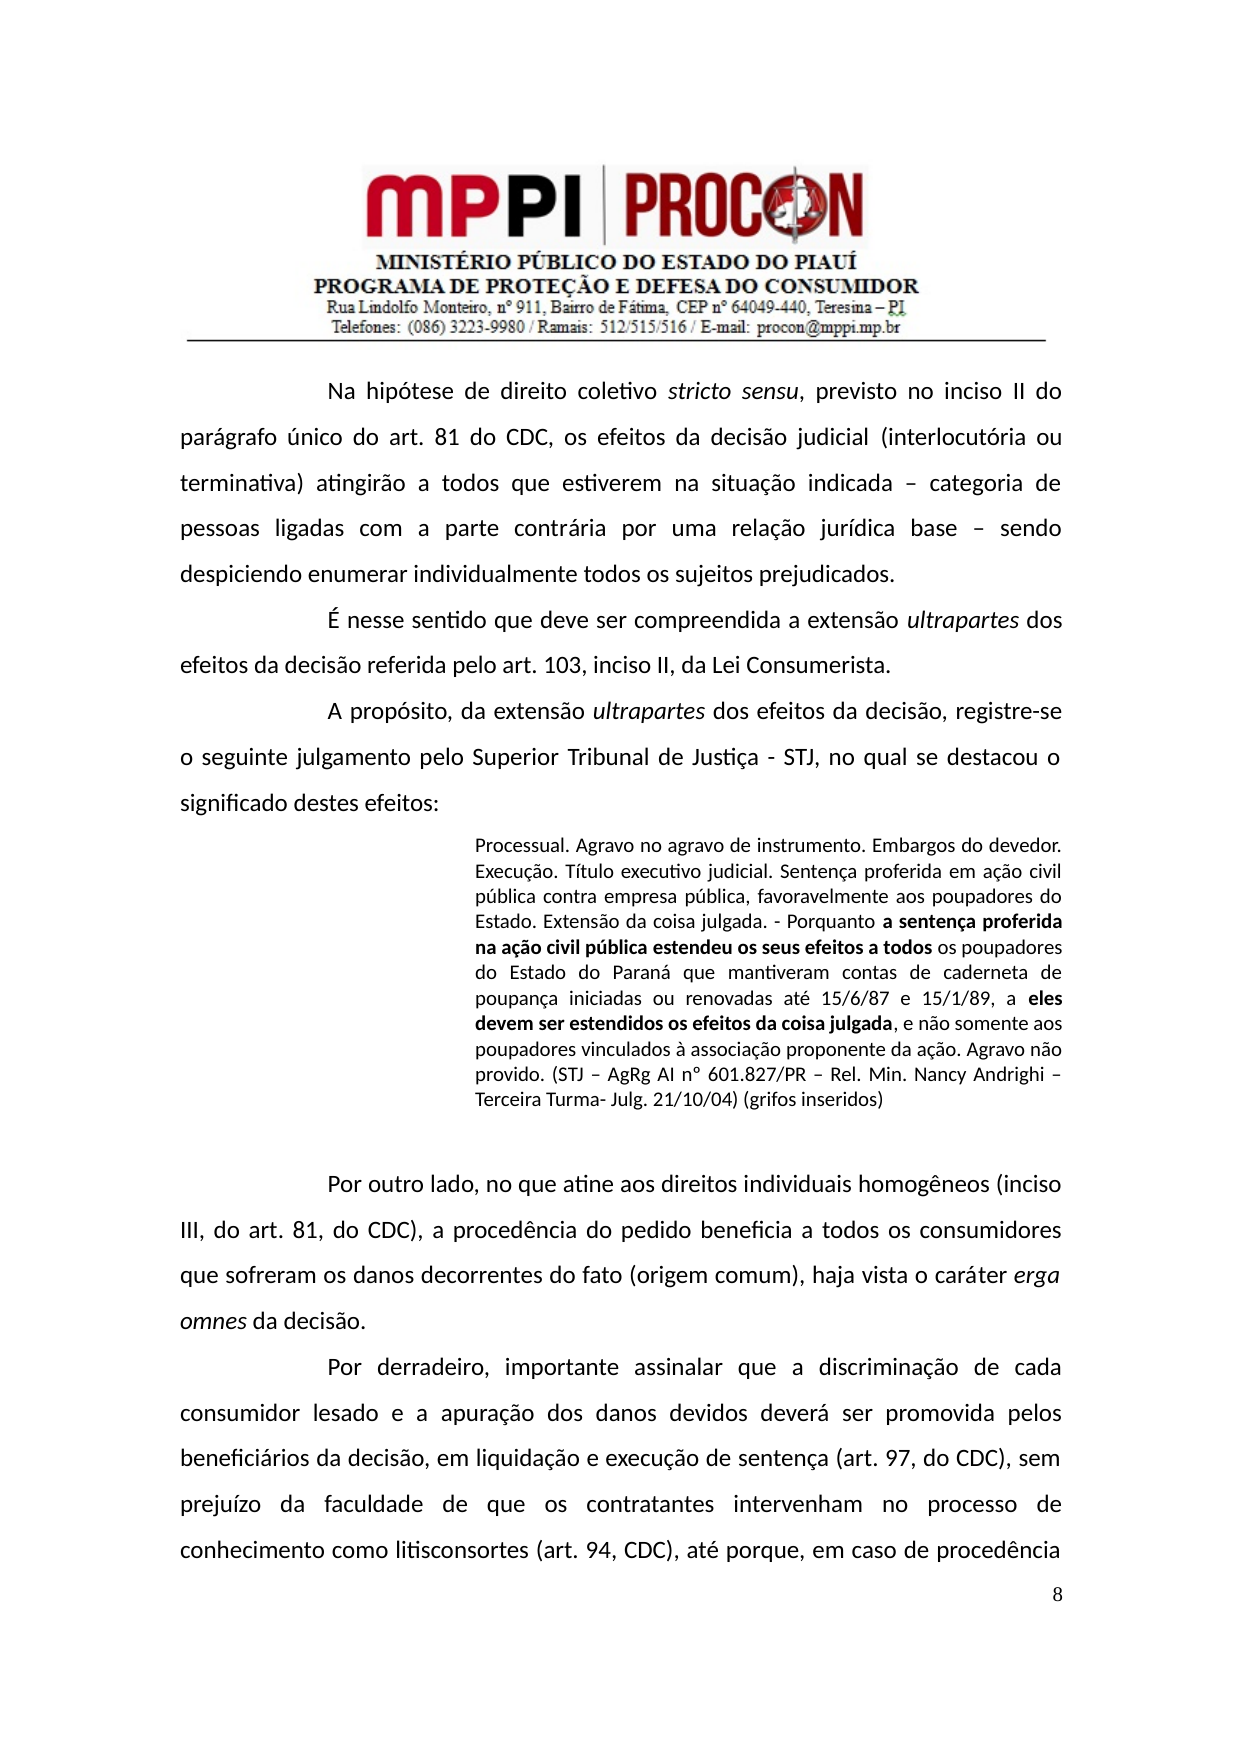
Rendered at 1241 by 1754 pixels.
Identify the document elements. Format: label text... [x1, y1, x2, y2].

text É nesse sentido que deve ser compreendida a extensão ultrapartes dos efeitos da decisão referida pelo art. 103, inciso II, da Lei Consumerista. [180, 604, 1062, 680]
text Na hipótese de direito coletivo stricto sensu, previsto no inciso II do parágrafo único do art. 81 do CDC, os efeitos da decisão judicial (interlocutória ou terminativa) atingirão a todos que estiverem na situação indicada – categoria de pessoas ligadas com a parte contrária por uma relação jurídica base – sendo despiciendo enumerar individualmente todos os sujeitos prejudicados. [180, 375, 1062, 589]
text Por derradeiro, importante assinalar que a discriminação de cada consumidor lesado e a apuração dos danos devidos deverá ser promovida pelos beneficiários da decisão, em liquidação e execução de sentença (art. 97, do CDC), sem prejuízo da faculdade de que os contratantes intervenham no processo de conhecimento como litisconsortes (art. 94, CDC), até porque, em caso de procedência [180, 1351, 1062, 1564]
text A propósito, da extensão ultrapartes dos efeitos da decisão, registre-se o seguinte julgamento pelo Superior Tribunal de Justiça - STJ, no qual se destacou o significado destes efeitos: [180, 695, 1062, 817]
text Processual. Agravo no agravo de instrumento. Embargos do devedor. Execução. Título executivo judicial. Sentença proferida em ação civil pública contra empresa pública, favoravelmente aos poupadores do Estado. Extensão da coisa julgada. - Porquanto a sentença proferida na ação civil pública estendeu os seus efeitos a todos os poupadores do Estado do Paraná que mantiveram contas de caderneta de poupança iniciadas ou renovadas até 15/6/87 e 15/1/89, a eles devem ser estendidos os efeitos da coisa julgada, e não somente aos poupadores vinculados à associação proponente da ação. Agravo não provido. (STJ – AgRg AI nº 601.827/PR – Rel. Min. Nancy Andrighi – Terceira Turma- Julg. 21/10/04) (grifos inseridos) [475, 832, 1062, 1112]
text Por outro lado, no que atine aos direitos individuais homogêneos (inciso III, do art. 81, do CDC), a procedência do pedido beneficia a todos os consumidores que sofreram os danos decorrentes do fato (origem comum), haja vista o caráter erga omnes da decisão. [180, 1168, 1062, 1336]
picture [180, 149, 1062, 350]
